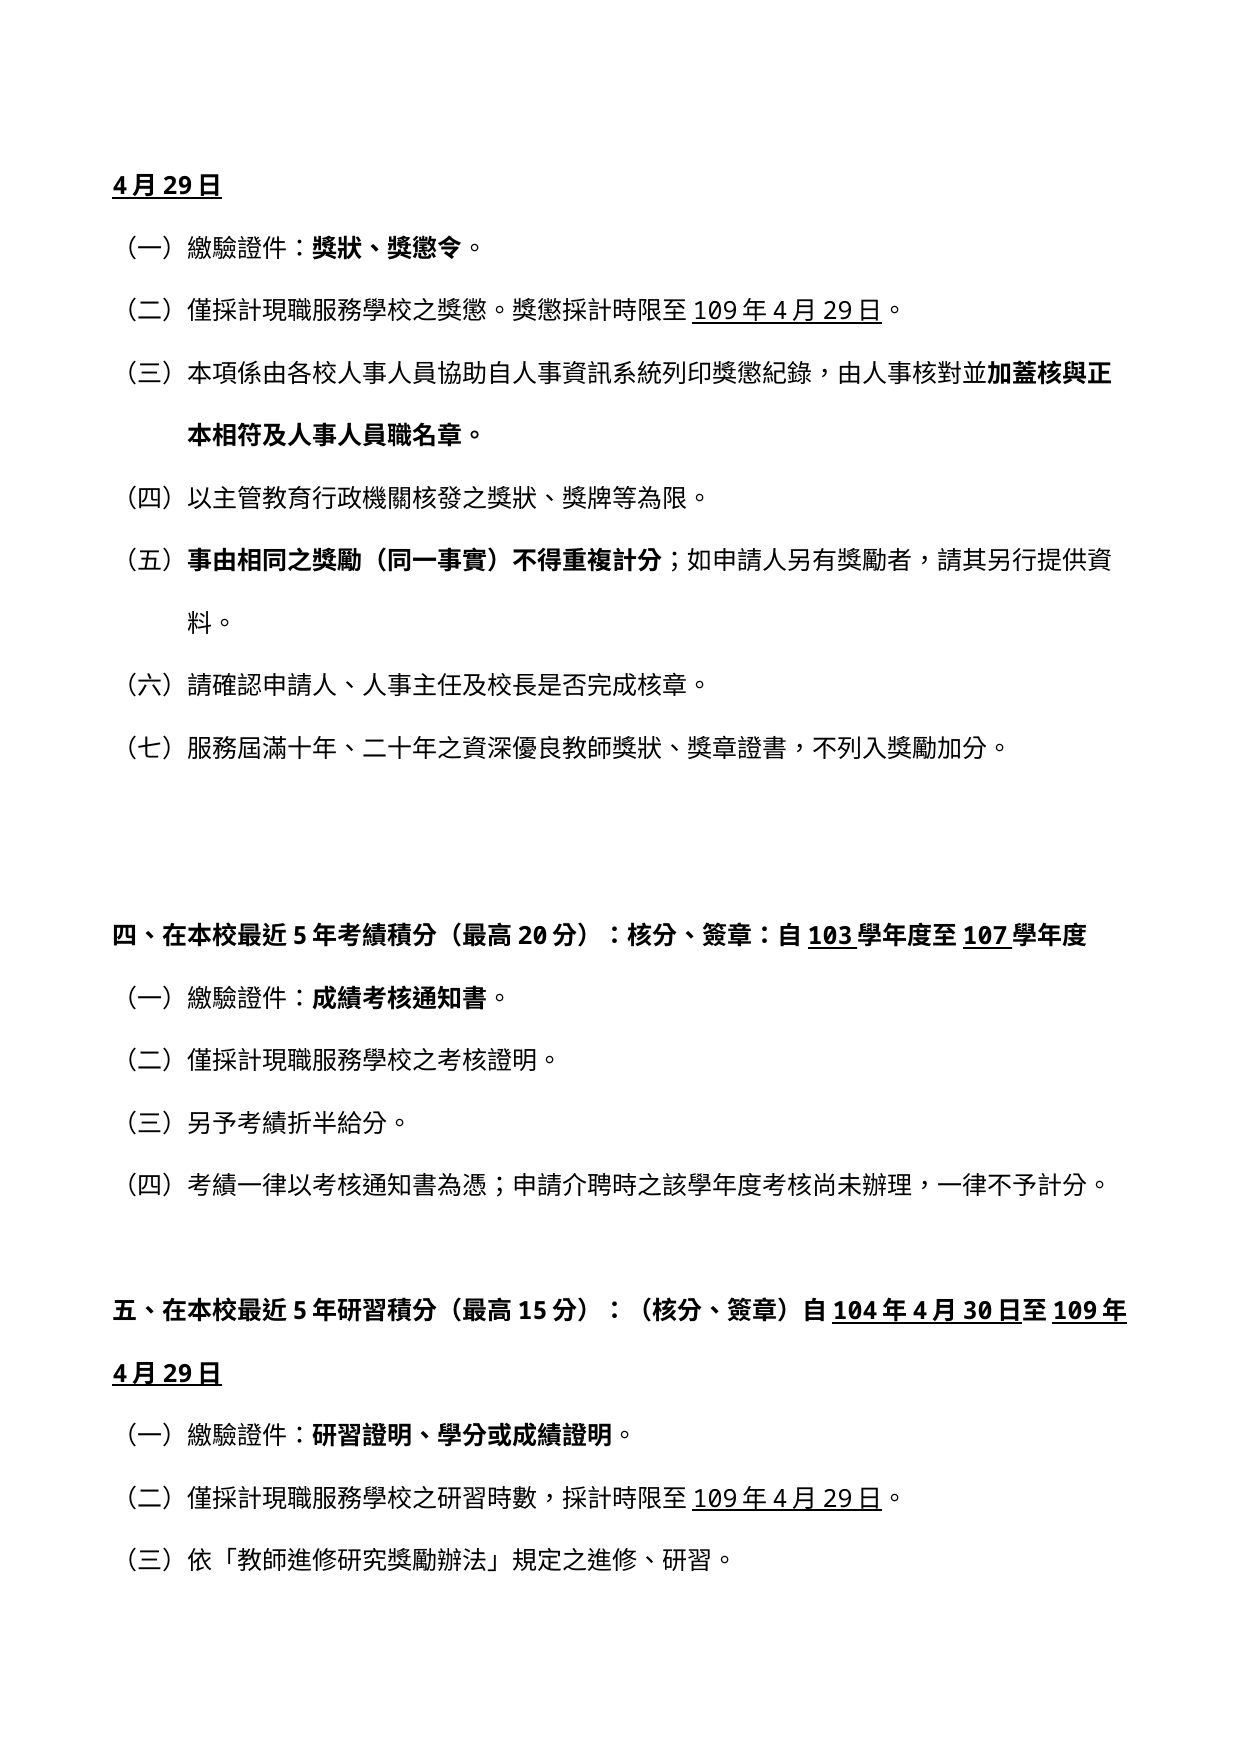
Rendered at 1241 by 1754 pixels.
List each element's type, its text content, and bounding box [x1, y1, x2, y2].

text （五）事由相同之獎勵（同一事實）不得重複計分；如申請人另有獎勵者，請其另行提供資料。 [112, 517, 1128, 642]
text （一）繳驗證件：研習證明、學分或成績證明。 [112, 1392, 1128, 1455]
text （六）請確認申請人、人事主任及校長是否完成核章。 [112, 642, 1128, 705]
text （一）繳驗證件：成績考核通知書。 [112, 955, 1128, 1017]
text （二）僅採計現職服務學校之研習時數，採計時限至109年4月29日。 [112, 1455, 1128, 1517]
text （四）考績一律以考核通知書為憑；申請介聘時之該學年度考核尚未辦理，一律不予計分。 [112, 1142, 1128, 1205]
text （三）本項係由各校人事人員協助自人事資訊系統列印獎懲紀錄，由人事核對並加蓋核與正本相符及人事人員職名章。 [112, 330, 1128, 455]
text （二）僅採計現職服務學校之考核證明。 [112, 1017, 1128, 1080]
text （七）服務屆滿十年、二十年之資深優良教師獎狀、獎章證書，不列入獎勵加分。 [112, 705, 1128, 767]
text （四）以主管教育行政機關核發之獎狀、獎牌等為限。 [112, 455, 1128, 517]
text （三）另予考績折半給分。 [112, 1080, 1128, 1142]
text （二）僅採計現職服務學校之獎懲。獎懲採計時限至109年4月29日。 [112, 267, 1128, 330]
text （三）依「教師進修研究獎勵辦法」規定之進修、研習。 [112, 1517, 1128, 1580]
text 四、在本校最近5年考績積分（最高20分）：核分、簽章：自103學年度至107學年度 [112, 892, 1128, 955]
text 五、在本校最近5年研習積分（最高15分）：（核分、簽章）自104年4月30日至109年4月29日 [112, 1267, 1128, 1392]
text 4月29日 [112, 142, 1128, 205]
text （一）繳驗證件：獎狀、獎懲令。 [112, 205, 1128, 267]
